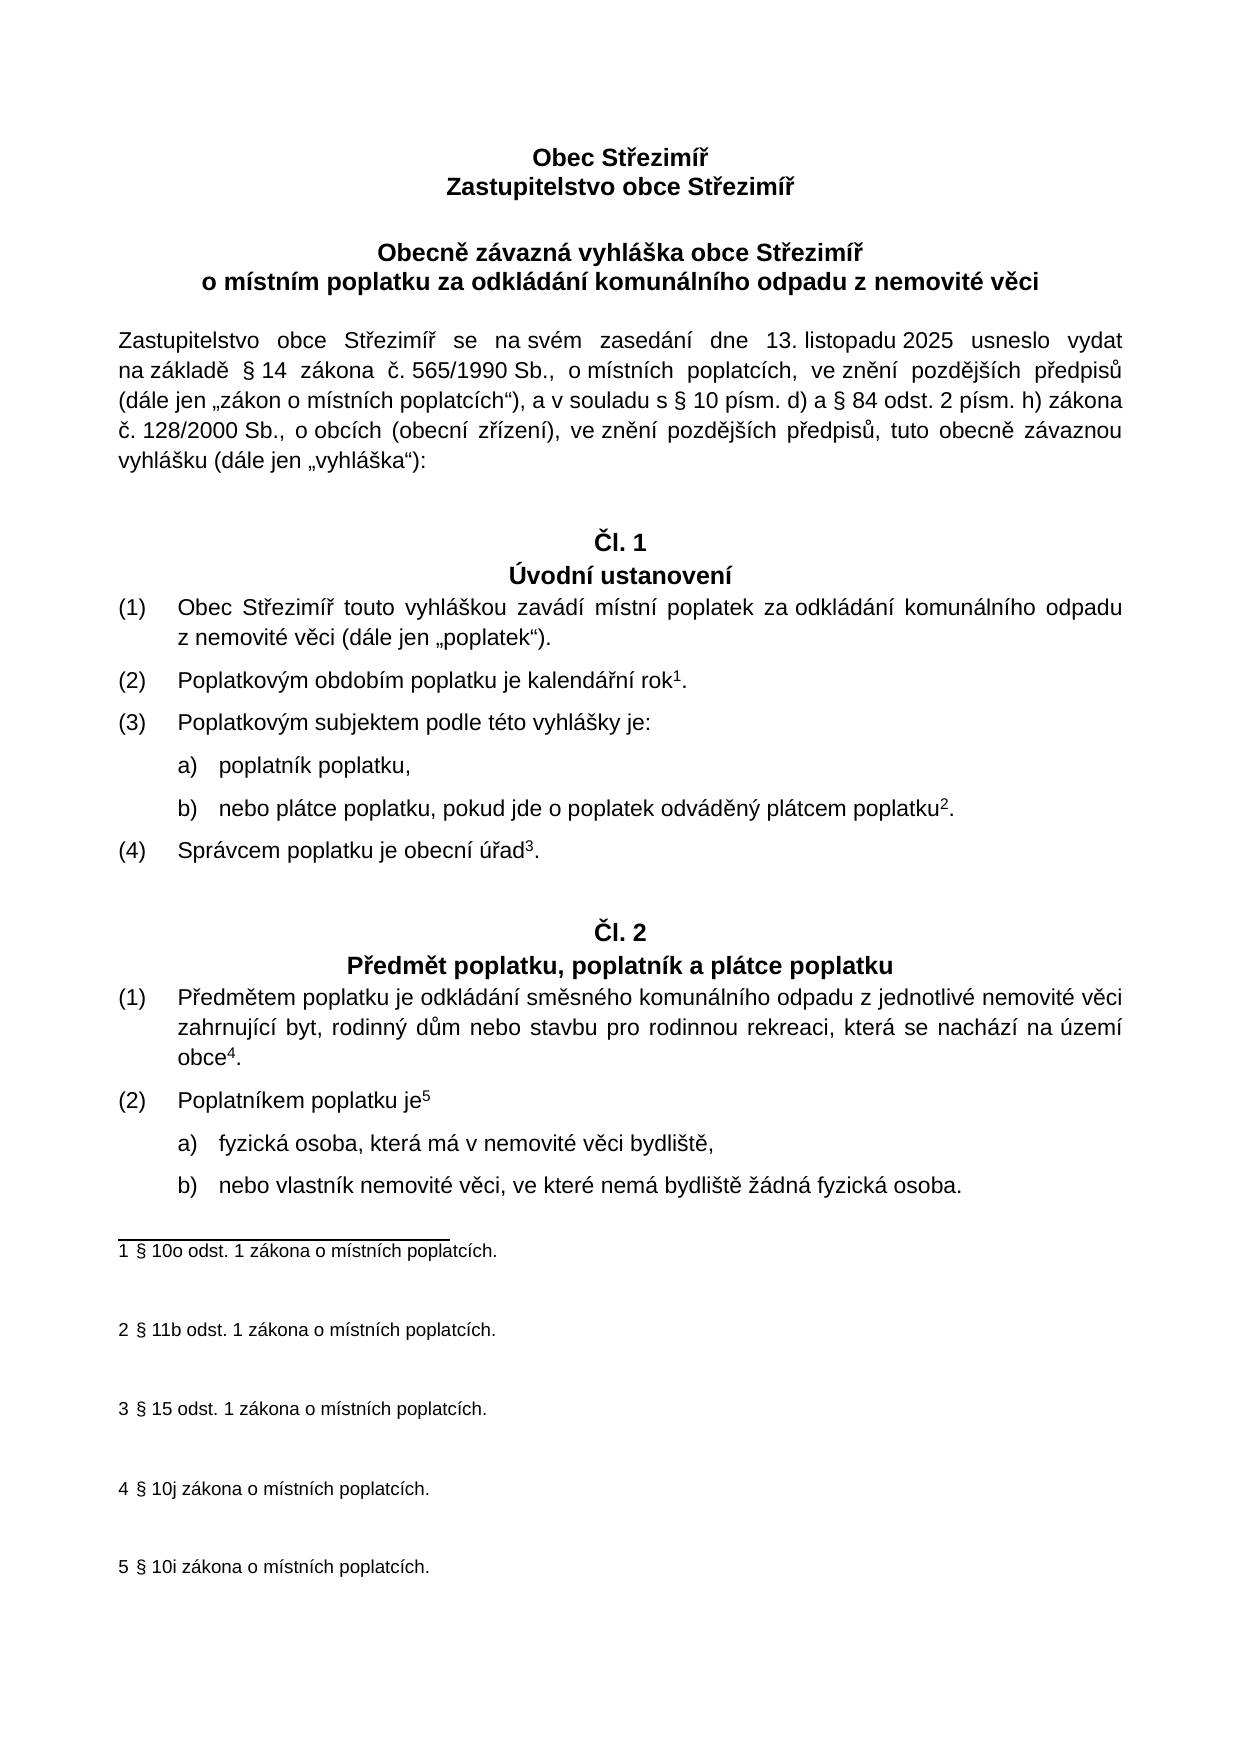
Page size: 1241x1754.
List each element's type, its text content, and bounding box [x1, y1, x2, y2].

list § 10o odst. 1 zákona o místních poplatcích. [118, 1240, 1122, 1262]
subtitle Obecně závazná vyhláška obce Střezimíř o místním poplatku za odkládání komunálního odpadu z nemovité věci [118, 238, 1122, 295]
list nebo vlastník nemovité věci, ve které nemá bydliště žádná fyzická osoba. [177, 1172, 1122, 1199]
subtitle Čl. 2 Předmět poplatku, poplatník a plátce poplatku [118, 918, 1122, 979]
list § 10i zákona o místních poplatcích. [118, 1556, 1122, 1578]
list Předmětem poplatku je odkládání směsného komunálního odpadu z jednotlivé nemovité věci zahrnující byt, rodinný dům nebo stavbu pro rodinnou rekreaci, která se nachází na území obce. [118, 984, 1122, 1071]
text Obec Střezimíř Zastupitelstvo obce Střezimíř [118, 143, 1122, 201]
list Obec Střezimíř touto vyhláškou zavádí místní poplatek za odkládání komunálního odpadu z nemovité věci (dále jen „poplatek“). [118, 594, 1122, 650]
list § 11b odst. 1 zákona o místních poplatcích. [118, 1319, 1122, 1341]
list Správcem poplatku je obecní úřad. [118, 837, 1122, 864]
list Poplatníkem poplatku je [118, 1087, 1122, 1113]
list Poplatkovým subjektem podle této vyhlášky je: [118, 709, 1122, 736]
subtitle Čl. 1 Úvodní ustanovení [118, 528, 1122, 589]
list fyzická osoba, která má v nemovité věci bydliště, [177, 1129, 1122, 1156]
list poplatník poplatku, [177, 752, 1122, 778]
text Zastupitelstvo obce Střezimíř se na svém zasedání dne 13. listopadu 2025 usneslo vydat na základě § 14 zákona č. 565/1990 Sb., o místních poplatcích, ve znění pozdějších předpisů (dále jen „zákon o místních poplatcích“), a v souladu s § 10 písm. d) a § 84 odst. 2 písm. h) zákona č. 128/2000 Sb., o obcích (obecní zřízení), ve znění pozdějších předpisů, tuto obecně závaznou vyhlášku (dále jen „vyhláška“): [118, 327, 1122, 474]
list § 10j zákona o místních poplatcích. [118, 1477, 1122, 1499]
list § 15 odst. 1 zákona o místních poplatcích. [118, 1398, 1122, 1420]
list nebo plátce poplatku, pokud jde o poplatek odváděný plátcem poplatku. [177, 795, 1122, 821]
list Poplatkovým obdobím poplatku je kalendářní rok. [118, 667, 1122, 693]
